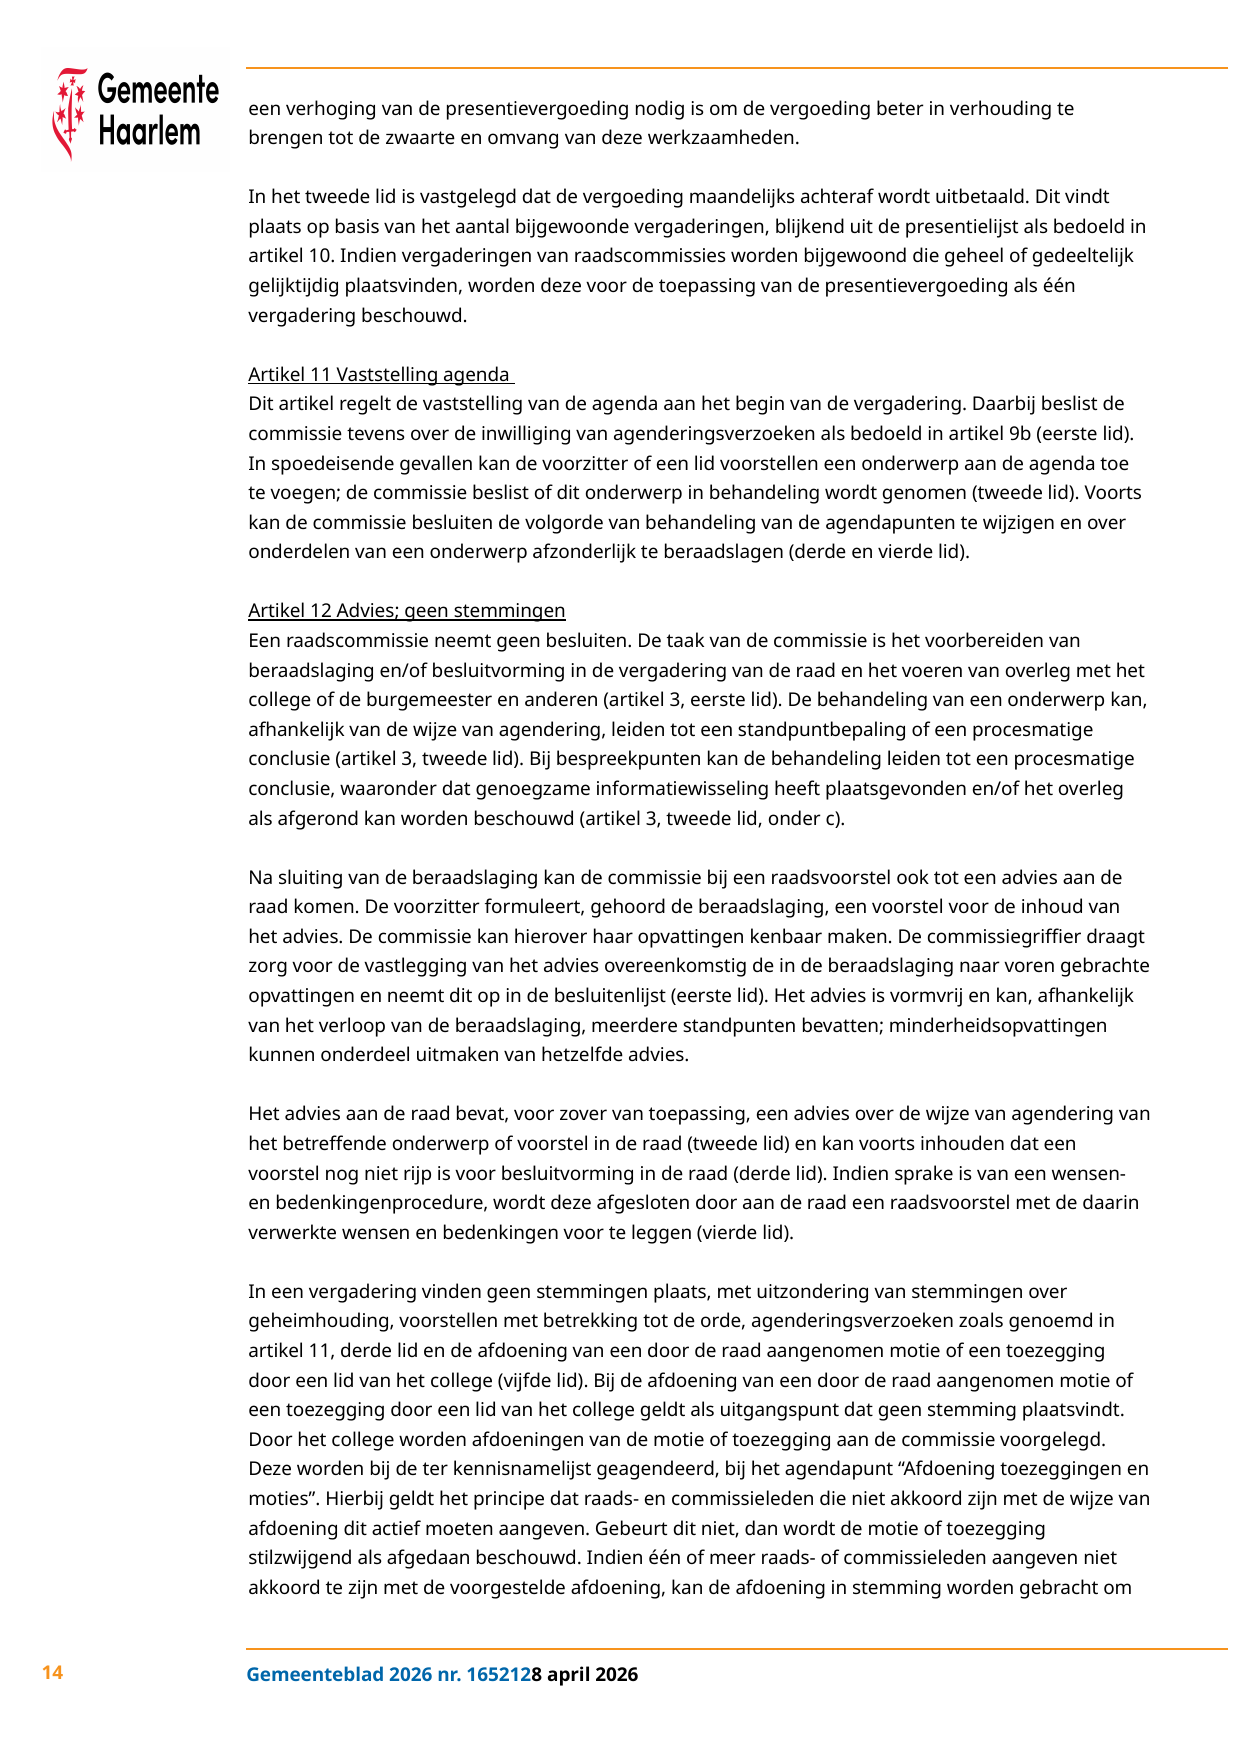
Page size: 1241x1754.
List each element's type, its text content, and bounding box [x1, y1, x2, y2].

text Een raadscommissie neemt geen besluiten. De taak van de commissie is het voorbereiden van beraadslaging en/of besluitvorming in de vergadering van de raad en het voeren van overleg met het college of de burgemeester en anderen (artikel 3, eerste lid). De behandeling van een onderwerp kan, afhankelijk van de wijze van agendering, leiden tot een standpuntbepaling of een procesmatige conclusie (artikel 3, tweede lid). Bij bespreekpunten kan de behandeling leiden tot een procesmatige conclusie, waaronder dat genoegzame informatiewisseling heeft plaatsgevonden en/of het overleg als afgerond kan worden beschouwd (artikel 3, tweede lid, onder c). [248, 627, 1152, 831]
text Dit artikel regelt de vaststelling van de agenda aan het begin van de vergadering. Daarbij beslist de commissie tevens over de inwilliging van agenderingsverzoeken als bedoeld in artikel 9b (eerste lid). In spoedeisende gevallen kan de voorzitter of een lid voorstellen een onderwerp aan de agenda toe te voegen; de commissie beslist of dit onderwerp in behandeling wordt genomen (tweede lid). Voorts kan de commissie besluiten de volgorde van behandeling van de agendapunten te wijzigen en over onderdelen van een onderwerp afzonderlijk te beraadslagen (derde en vierde lid). [248, 391, 1152, 564]
text Artikel 11 Vaststelling agenda [248, 361, 1152, 387]
picture [41, 47, 231, 172]
text Het advies aan de raad bevat, voor zover van toepassing, een advies over de wijze van agendering van het betreffende onderwerp of voorstel in de raad (tweede lid) en kan voorts inhouden dat een voorstel nog niet rijp is voor besluitvorming in de raad (derde lid). Indien sprake is van een wensen- en bedenkingenprocedure, wordt deze afgesloten door aan de raad een raadsvoorstel met de daarin verwerkte wensen en bedenkingen voor te leggen (vierde lid). [248, 1101, 1152, 1245]
text een verhoging van de presentievergoeding nodig is om de vergoeding beter in verhouding te brengen tot de zwaarte en omvang van deze werkzaamheden. [248, 95, 1152, 150]
text In het tweede lid is vastgelegd dat de vergoeding maandelijks achteraf wordt uitbetaald. Dit vindt plaats op basis van het aantal bijgewoonde vergaderingen, blijkend uit de presentielijst als bedoeld in artikel 10. Indien vergaderingen van raadscommissies worden bijgewoond die geheel of gedeeltelijk gelijktijdig plaatsvinden, worden deze voor de toepassing van de presentievergoeding als één vergadering beschouwd. [248, 183, 1152, 328]
text Artikel 12 Advies; geen stemmingen [248, 598, 1152, 623]
text Na sluiting van de beraadslaging kan de commissie bij een raadsvoorstel ook tot een advies aan de raad komen. De voorzitter formuleert, gehoord de beraadslaging, een voorstel voor de inhoud van het advies. De commissie kan hierover haar opvattingen kenbaar maken. De commissiegriffier draagt zorg voor de vastlegging van het advies overeenkomstig de in de beraadslaging naar voren gebrachte opvattingen en neemt dit op in de besluitenlijst (eerste lid). Het advies is vormvrij en kan, afhankelijk van het verloop van de beraadslaging, meerdere standpunten bevatten; minderheidsopvattingen kunnen onderdeel uitmaken van hetzelfde advies. [248, 864, 1152, 1067]
text In een vergadering vinden geen stemmingen plaats, met uitzondering van stemmingen over geheimhouding, voorstellen met betrekking tot de orde, agenderingsverzoeken zoals genoemd in artikel 11, derde lid en de afdoening van een door de raad aangenomen motie of een toezegging door een lid van het college (vijfde lid). Bij de afdoening van een door de raad aangenomen motie of een toezegging door een lid van het college geldt als uitgangspunt dat geen stemming plaatsvindt. Door het college worden afdoeningen van de motie of toezegging aan de commissie voorgelegd. Deze worden bij de ter kennisnamelijst geagendeerd, bij het agendapunt “Afdoening toezeggingen en moties”. Hierbij geldt het principe dat raads- en commissieleden die niet akkoord zijn met de wijze van afdoening dit actief moeten aangeven. Gebeurt dit niet, dan wordt de motie of toezegging stilzwijgend als afgedaan beschouwd. Indien één of meer raads- of commissieleden aangeven niet akkoord te zijn met de voorgestelde afdoening, kan de afdoening in stemming worden gebracht om [248, 1278, 1152, 1600]
